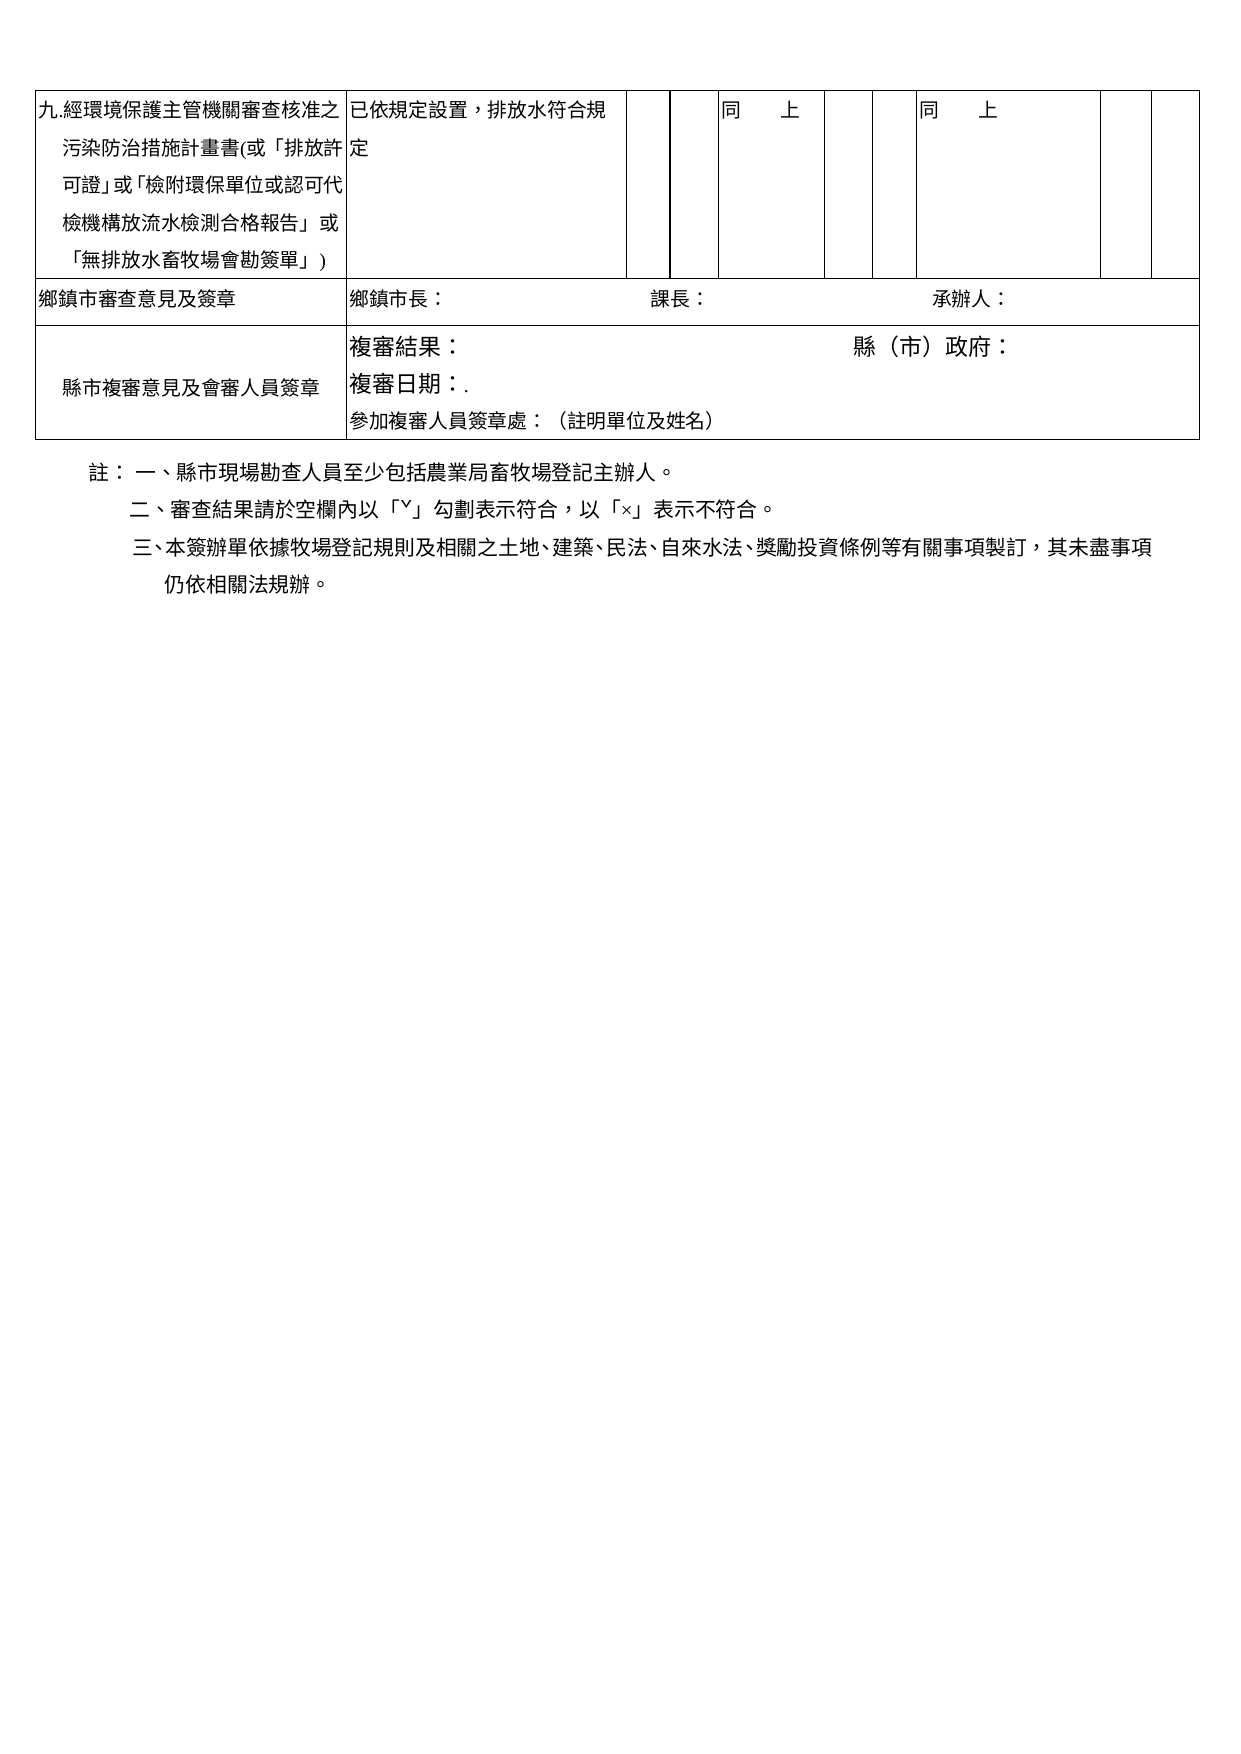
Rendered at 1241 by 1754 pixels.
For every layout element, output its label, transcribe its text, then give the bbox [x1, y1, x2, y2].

text 註： 一、縣市現場勘查人員至少包括農業局畜牧場登記主辦人。 [89, 452, 1152, 490]
table_cell 同 上 [917, 91, 1100, 278]
text 二、審查結果請於空欄內以「ˇ」勾劃表示符合，以「×」表示不符合。 [89, 490, 1152, 527]
table_cell [873, 91, 916, 278]
table_cell [671, 91, 718, 278]
table_cell 九.經環境保護主管機關審查核准之污染防治措施計畫書(或「排放許可證」或「檢附環保單位或認可代檢機構放流水檢測合格報告」或「無排放水畜牧場會勘簽單」) [36, 91, 346, 278]
table_cell 已依規定設置，排放水符合規定 [347, 91, 626, 278]
table_cell [825, 91, 872, 278]
table_cell 鄉鎮市審查意見及簽章 [36, 279, 346, 325]
table_cell [1152, 91, 1199, 278]
table_cell 複審結果： 縣（市）政府： 複審日期：. 參加複審人員簽章處：（註明單位及姓名） [347, 326, 1199, 439]
text 三、本簽辦單依據牧場登記規則及相關之土地、建築、民法、自來水法、獎勵投資條例等有關事項製訂，其未盡事項仍依相關法規辦。 [127, 527, 1152, 602]
table_cell [627, 91, 669, 278]
table_cell 鄉鎮市長： 課長： 承辦人： [347, 279, 1199, 325]
table_cell [1101, 91, 1151, 278]
table_cell 縣市複審意見及會審人員簽章 [36, 326, 346, 439]
table_cell 同 上 [719, 91, 824, 278]
